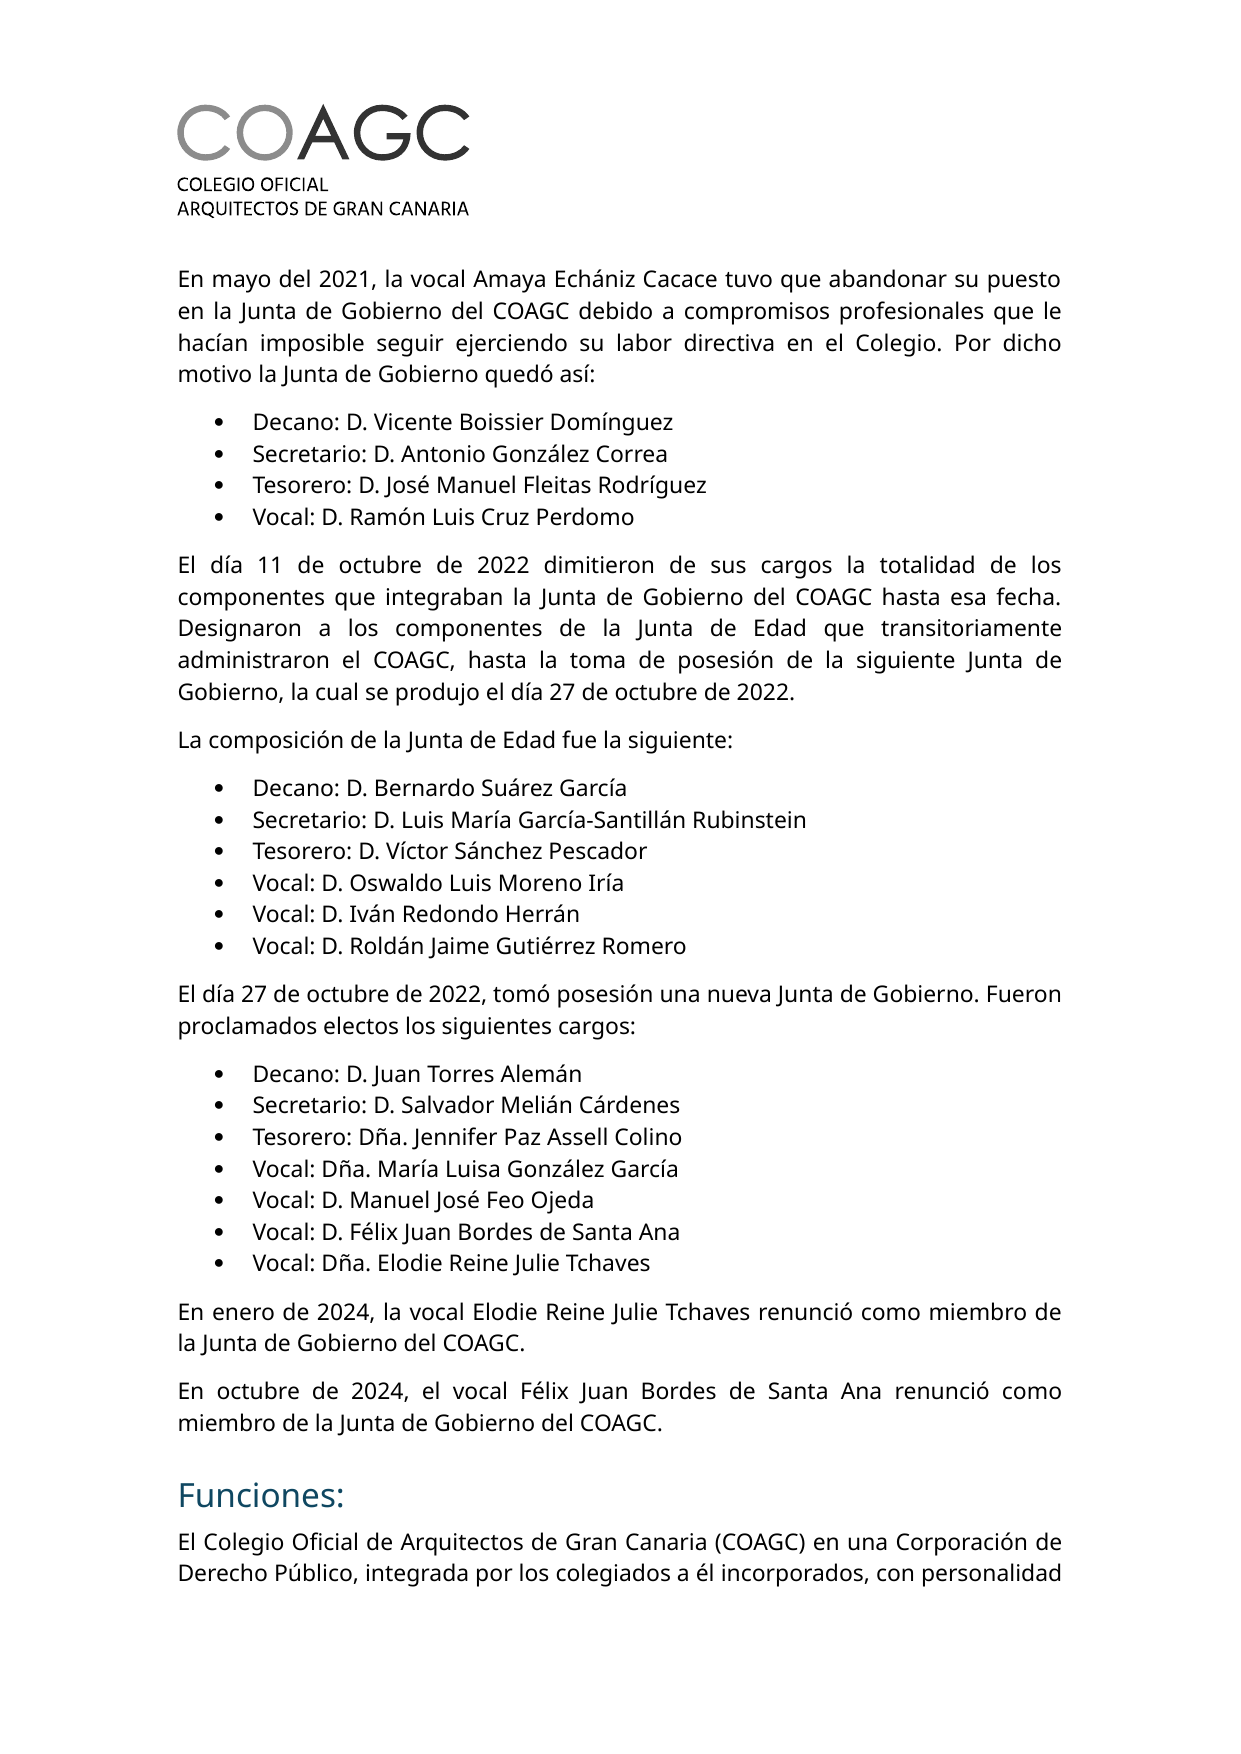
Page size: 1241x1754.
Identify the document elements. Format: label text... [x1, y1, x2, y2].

list Tesorero: D. José Manuel Fleitas Rodríguez [215, 469, 1063, 501]
list Secretario: D. Luis María García-Santillán Rubinstein [215, 803, 1063, 835]
list Vocal: D. Oswaldo Luis Moreno Iría [215, 867, 1063, 898]
list Vocal: D. Manuel José Feo Ojeda [215, 1184, 1063, 1215]
text En mayo del 2021, la vocal Amaya Echániz Cacace tuvo que abandonar su puesto en la Junta de Gobierno del COAGC debido a compromisos profesionales que le hacían imposible seguir ejerciendo su labor directiva en el Colegio. Por dicho motivo la Junta de Gobierno quedó así: [177, 263, 1063, 389]
list Secretario: D. Salvador Melián Cárdenes [215, 1089, 1063, 1121]
list Vocal: Dña. Elodie Reine Julie Tchaves [215, 1247, 1063, 1278]
list Tesorero: Dña. Jennifer Paz Assell Colino [215, 1121, 1063, 1152]
list Secretario: D. Antonio González Correa [215, 438, 1063, 469]
list Decano: D. Vicente Boissier Domínguez [215, 406, 1063, 438]
list Decano: D. Bernardo Suárez García [215, 772, 1063, 803]
text La composición de la Junta de Edad fue la siguiente: [177, 724, 1063, 755]
text En octubre de 2024, el vocal Félix Juan Bordes de Santa Ana renunció como miembro de la Junta de Gobierno del COAGC. [177, 1375, 1063, 1438]
text El día 27 de octubre de 2022, tomó posesión una nueva Junta de Gobierno. Fueron proclamados electos los siguientes cargos: [177, 978, 1063, 1041]
list Vocal: Dña. María Luisa González García [215, 1152, 1063, 1184]
list Vocal: D. Iván Redondo Herrán [215, 898, 1063, 929]
text En enero de 2024, la vocal Elodie Reine Julie Tchaves renunció como miembro de la Junta de Gobierno del COAGC. [177, 1295, 1063, 1358]
subtitle Funciones: [177, 1472, 1063, 1517]
text El Colegio Oficial de Arquitectos de Gran Canaria (COAGC) en una Corporación de Derecho Público, integrada por los colegiados a él incorporados, con personalidad [177, 1526, 1063, 1589]
list Vocal: D. Félix Juan Bordes de Santa Ana [215, 1216, 1063, 1247]
text El día 11 de octubre de 2022 dimitieron de sus cargos la totalidad de los componentes que integraban la Junta de Gobierno del COAGC hasta esa fecha. Designaron a los componentes de la Junta de Edad que transitoriamente administraron el COAGC, hasta la toma de posesión de la siguiente Junta de Gobierno, la cual se produjo el día 27 de octubre de 2022. [177, 549, 1063, 707]
list Vocal: D. Ramón Luis Cruz Perdomo [215, 501, 1063, 532]
list Decano: D. Juan Torres Alemán [215, 1058, 1063, 1089]
list Tesorero: D. Víctor Sánchez Pescador [215, 835, 1063, 866]
list Vocal: D. Roldán Jaime Gutiérrez Romero [215, 930, 1063, 961]
